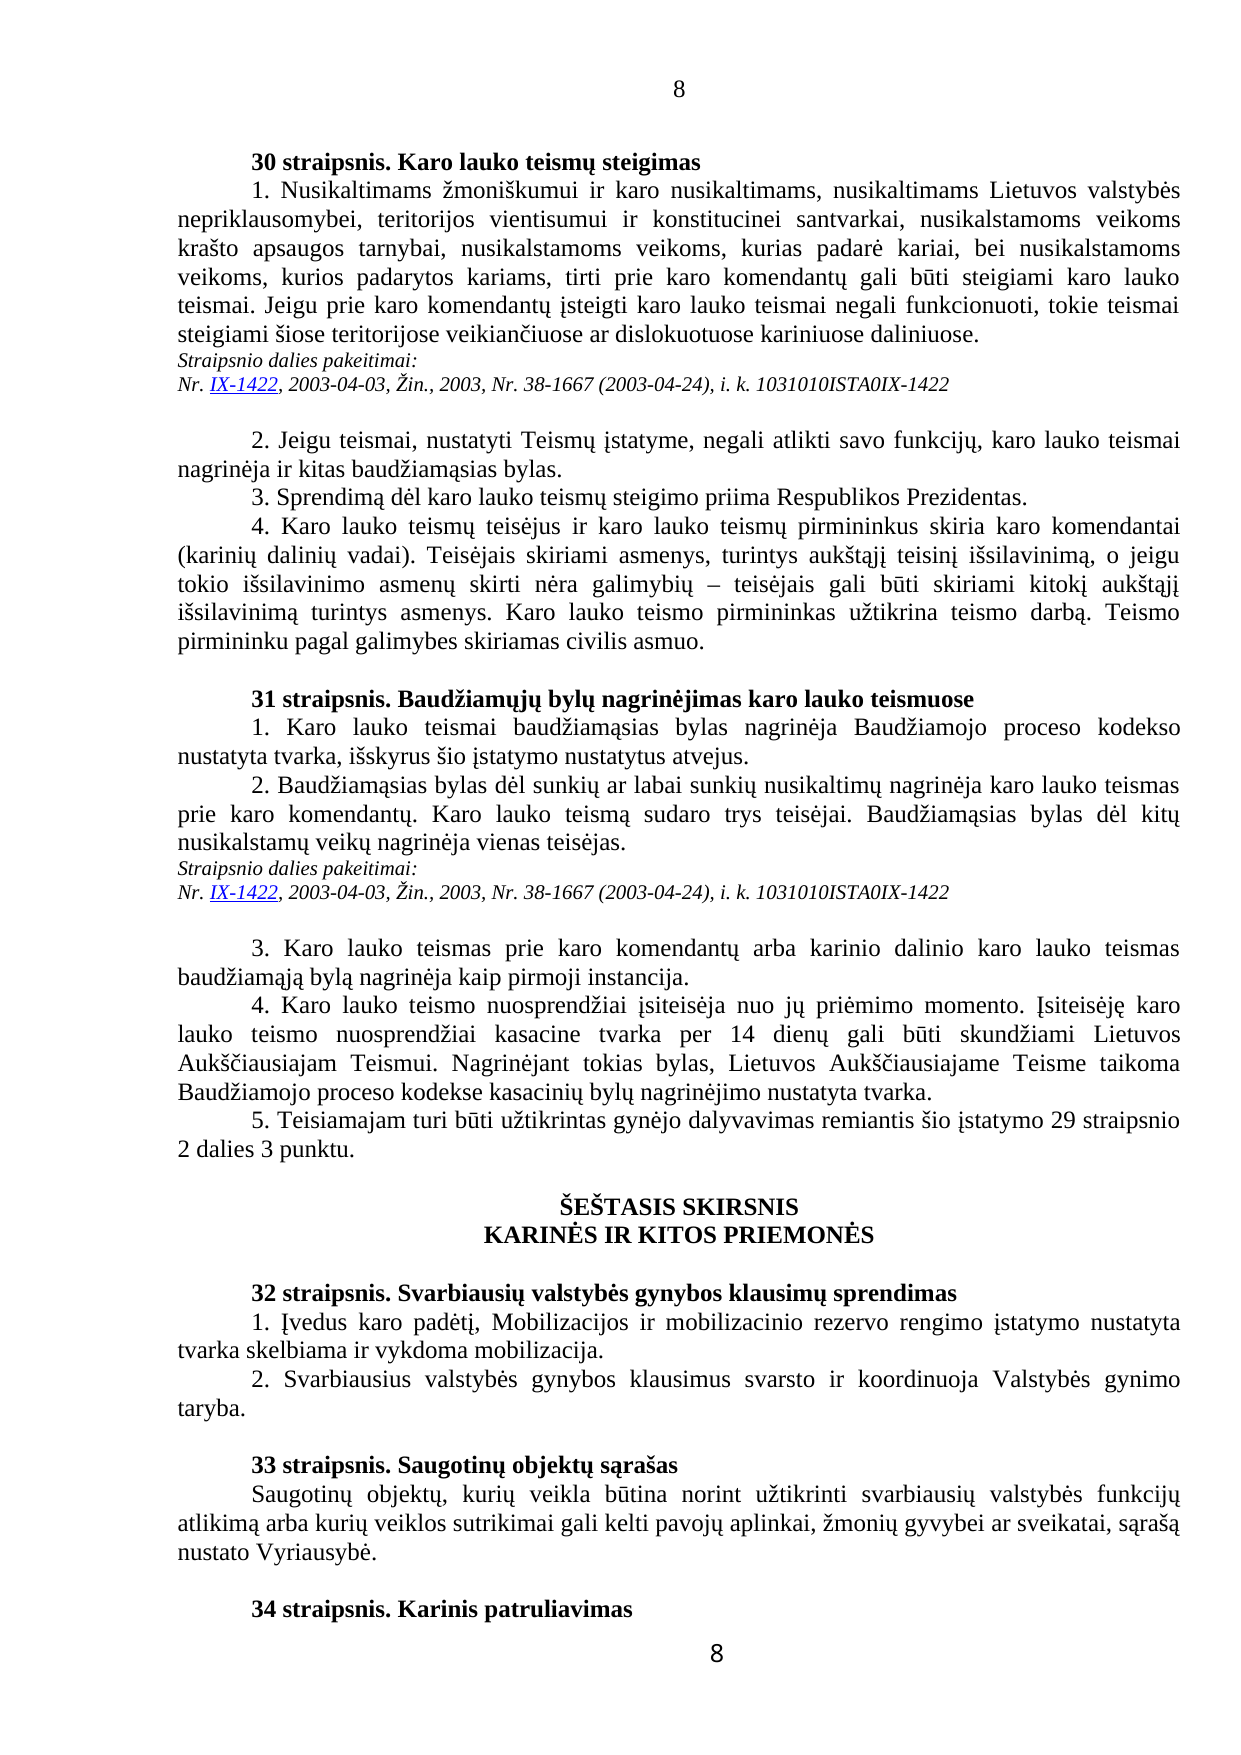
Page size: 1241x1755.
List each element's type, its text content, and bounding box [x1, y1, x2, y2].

text 32 straipsnis. Svarbiausių valstybės gynybos klausimų sprendimas [177, 1278, 1181, 1307]
text KARINĖS IR KITOS PRIEMONĖS [177, 1221, 1181, 1249]
text Šeštasis skirsnis [177, 1192, 1181, 1221]
text Nr. IX-1422, 2003-04-03, Žin., 2003, Nr. 38-1667 (2003-04-24), i. k. 1031010ISTA0IX-1422 [177, 880, 1181, 904]
text 1. Karo lauko teismai baudžiamąsias bylas nagrinėja Baudžiamojo proceso kodekso nustatyta tvarka, išskyrus šio įstatymo nustatytus atvejus. [177, 712, 1181, 770]
text 31 straipsnis. Baudžiamųjų bylų nagrinėjimas karo lauko teismuose [177, 684, 1181, 712]
text 2. Baudžiamąsias bylas dėl sunkių ar labai sunkių nusikaltimų nagrinėja karo lauko teismas prie karo komendantų. Karo lauko teismą sudaro trys teisėjai. Baudžiamąsias bylas dėl kitų nusikalstamų veikų nagrinėja vienas teisėjas. [177, 770, 1181, 856]
text Straipsnio dalies pakeitimai: [177, 856, 1181, 880]
text 2. Svarbiausius valstybės gynybos klausimus svarsto ir koordinuoja Valstybės gynimo taryba. [177, 1364, 1181, 1422]
text 3. Sprendimą dėl karo lauko teismų steigimo priima Respublikos Prezidentas. [177, 482, 1181, 511]
text 5. Teisiamajam turi būti užtikrintas gynėjo dalyvavimas remiantis šio įstatymo 29 straipsnio 2 dalies 3 punktu. [177, 1106, 1181, 1163]
text Nr. IX-1422, 2003-04-03, Žin., 2003, Nr. 38-1667 (2003-04-24), i. k. 1031010ISTA0IX-1422 [177, 372, 1181, 396]
text 34 straipsnis. Karinis patruliavimas [177, 1594, 1181, 1623]
text 3. Karo lauko teismas prie karo komendantų arba karinio dalinio karo lauko teismas baudžiamąją bylą nagrinėja kaip pirmoji instancija. [177, 933, 1181, 991]
text 30 straipsnis. Karo lauko teismų steigimas [177, 147, 1181, 176]
text 1. Įvedus karo padėtį, Mobilizacijos ir mobilizacinio rezervo rengimo įstatymo nustatyta tvarka skelbiama ir vykdoma mobilizacija. [177, 1307, 1181, 1364]
text 4. Karo lauko teismų teisėjus ir karo lauko teismų pirmininkus skiria karo komendantai (karinių dalinių vadai). Teisėjais skiriami asmenys, turintys aukštąjį teisinį išsilavinimą, o jeigu tokio išsilavinimo asmenų skirti nėra galimybių – teisėjais gali būti skiriami kitokį aukštąjį išsilavinimą turintys asmenys. Karo lauko teismo pirmininkas užtikrina teismo darbą. Teismo pirmininku pagal galimybes skiriamas civilis asmuo. [177, 511, 1181, 655]
text 4. Karo lauko teismo nuosprendžiai įsiteisėja nuo jų priėmimo momento. Įsiteisėję karo lauko teismo nuosprendžiai kasacine tvarka per 14 dienų gali būti skundžiami Lietuvos Aukščiausiajam Teismui. Nagrinėjant tokias bylas, Lietuvos Aukščiausiajame Teisme taikoma Baudžiamojo proceso kodekse kasacinių bylų nagrinėjimo nustatyta tvarka. [177, 991, 1181, 1106]
text Straipsnio dalies pakeitimai: [177, 348, 1181, 372]
text 33 straipsnis. Saugotinų objektų sąrašas [177, 1451, 1181, 1479]
text Saugotinų objektų, kurių veikla būtina norint užtikrinti svarbiausių valstybės funkcijų atlikimą arba kurių veiklos sutrikimai gali kelti pavojų aplinkai, žmonių gyvybei ar sveikatai, sąrašą nustato Vyriausybė. [177, 1479, 1181, 1566]
text 1. Nusikaltimams žmoniškumui ir karo nusikaltimams, nusikaltimams Lietuvos valstybės nepriklausomybei, teritorijos vientisumui ir konstitucinei santvarkai, nusikalstamoms veikoms krašto apsaugos tarnybai, nusikalstamoms veikoms, kurias padarė kariai, bei nusikalstamoms veikoms, kurios padarytos kariams, tirti prie karo komendantų gali būti steigiami karo lauko teismai. Jeigu prie karo komendantų įsteigti karo lauko teismai negali funkcionuoti, tokie teismai steigiami šiose teritorijose veikiančiuose ar dislokuotuose kariniuose daliniuose. [177, 176, 1181, 348]
text 2. Jeigu teismai, nustatyti Teismų įstatyme, negali atlikti savo funkcijų, karo lauko teismai nagrinėja ir kitas baudžiamąsias bylas. [177, 425, 1181, 482]
